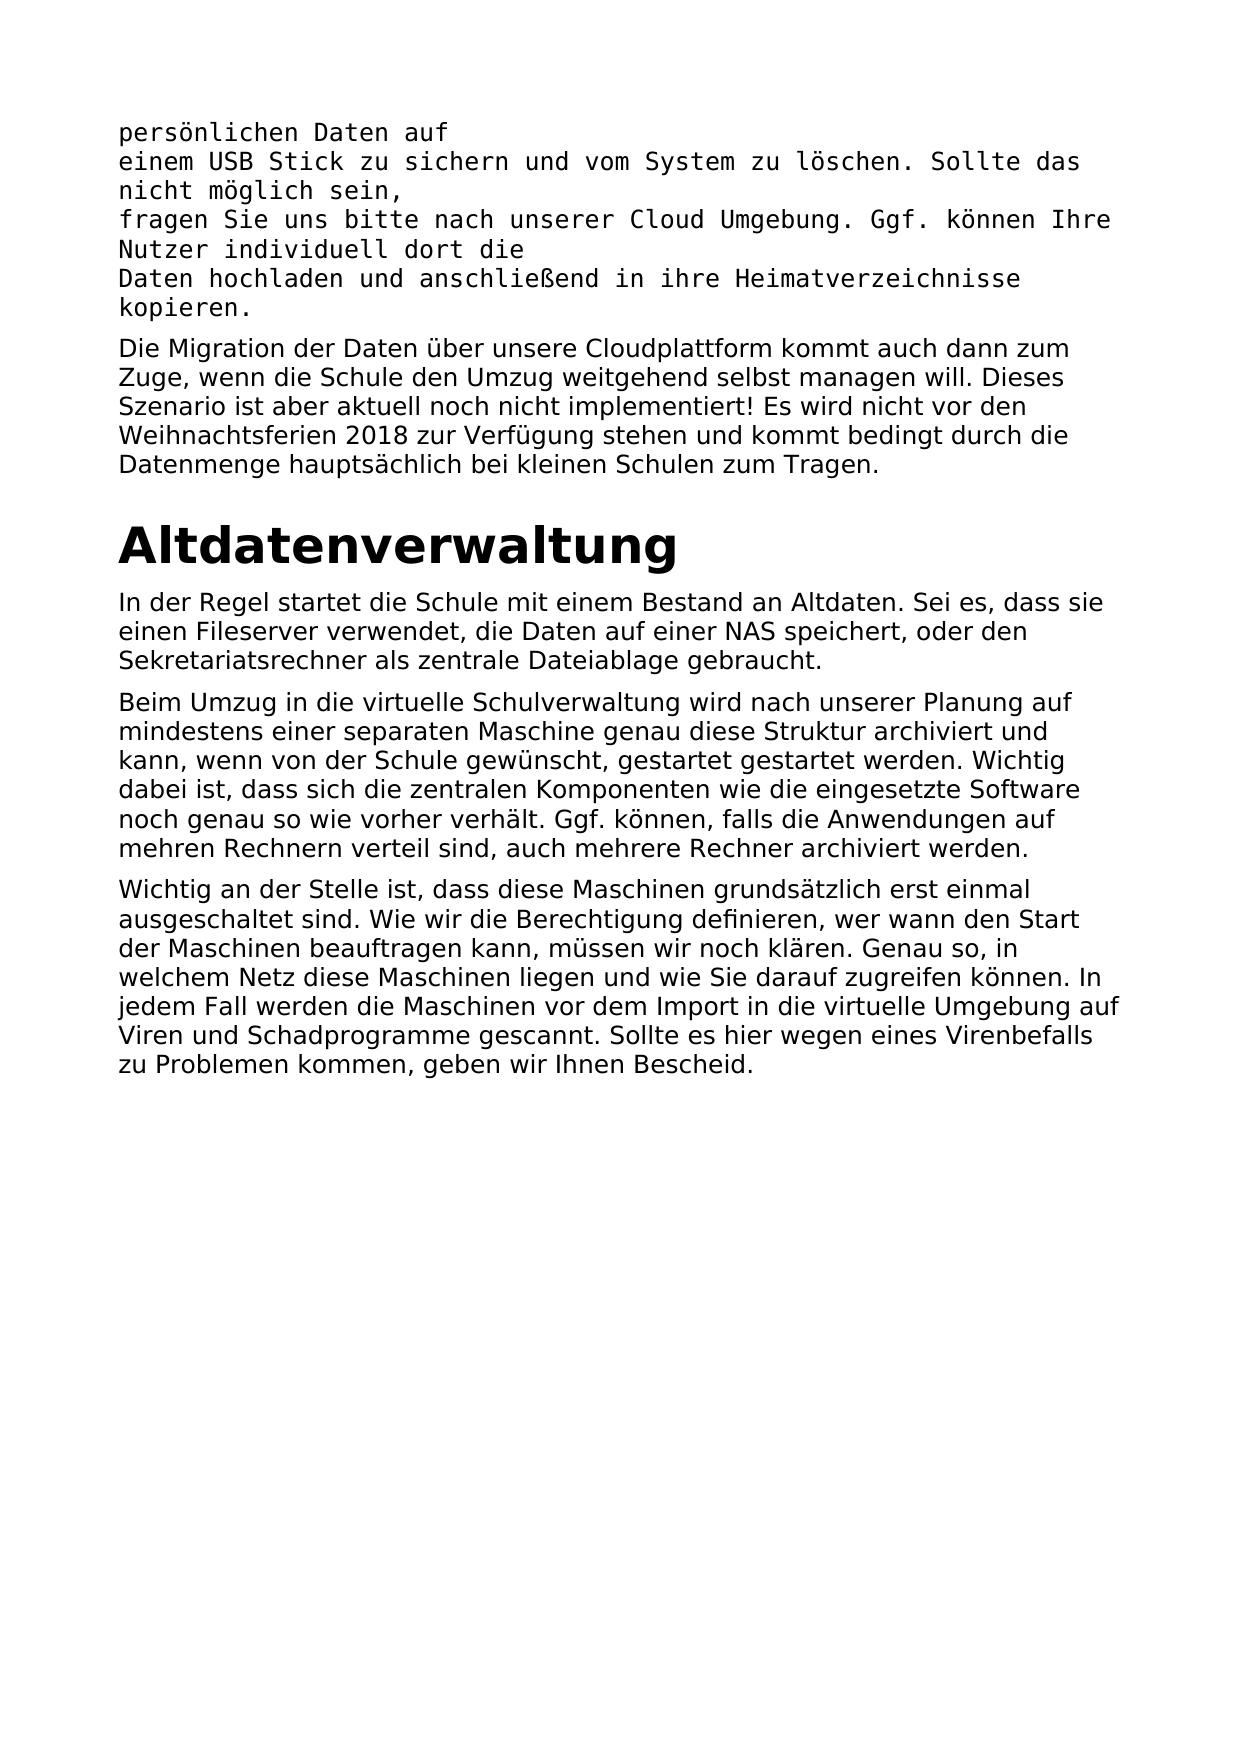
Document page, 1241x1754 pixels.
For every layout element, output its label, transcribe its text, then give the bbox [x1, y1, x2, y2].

text Beim Umzug in die virtuelle Schulverwaltung wird nach unserer Planung auf mindestens einer separaten Maschine genau diese Struktur archiviert und kann, wenn von der Schule gewünscht, gestartet gestartet werden. Wichtig dabei ist, dass sich die zentralen Komponenten wie die eingesetzte Software noch genau so wie vorher verhält. Ggf. können, falls die Anwendungen auf mehren Rechnern verteil sind, auch mehrere Rechner archiviert werden. [118, 688, 1122, 863]
text persönlichen Daten auf einem USB Stick zu sichern und vom System zu löschen. Sollte das nicht möglich sein, fragen Sie uns bitte nach unserer Cloud Umgebung. Ggf. können Ihre Nutzer individuell dort die Daten hochladen und anschließend in ihre Heimatverzeichnisse kopieren. [118, 118, 1122, 322]
text Die Migration der Daten über unsere Cloudplattform kommt auch dann zum Zuge, wenn die Schule den Umzug weitgehend selbst managen will. Dieses Szenario ist aber aktuell noch nicht implementiert! Es wird nicht vor den Weihnachtsferien 2018 zur Verfügung stehen und kommt bedingt durch die Datenmenge hauptsächlich bei kleinen Schulen zum Tragen. [118, 334, 1122, 480]
subtitle Altdatenverwaltung [118, 517, 1122, 576]
text Wichtig an der Stelle ist, dass diese Maschinen grundsätzlich erst einmal ausgeschaltet sind. Wie wir die Berechtigung definieren, wer wann den Start der Maschinen beauftragen kann, müssen wir noch klären. Genau so, in welchem Netz diese Maschinen liegen und wie Sie darauf zugreifen können. In jedem Fall werden die Maschinen vor dem Import in die virtuelle Umgebung auf Viren und Schadprogramme gescannt. Sollte es hier wegen eines Virenbefalls zu Problemen kommen, geben wir Ihnen Bescheid. [118, 876, 1122, 1080]
text In der Regel startet die Schule mit einem Bestand an Altdaten. Sei es, dass sie einen Fileserver verwendet, die Daten auf einer NAS speichert, oder den Sekretariatsrechner als zentrale Dateiablage gebraucht. [118, 588, 1122, 676]
